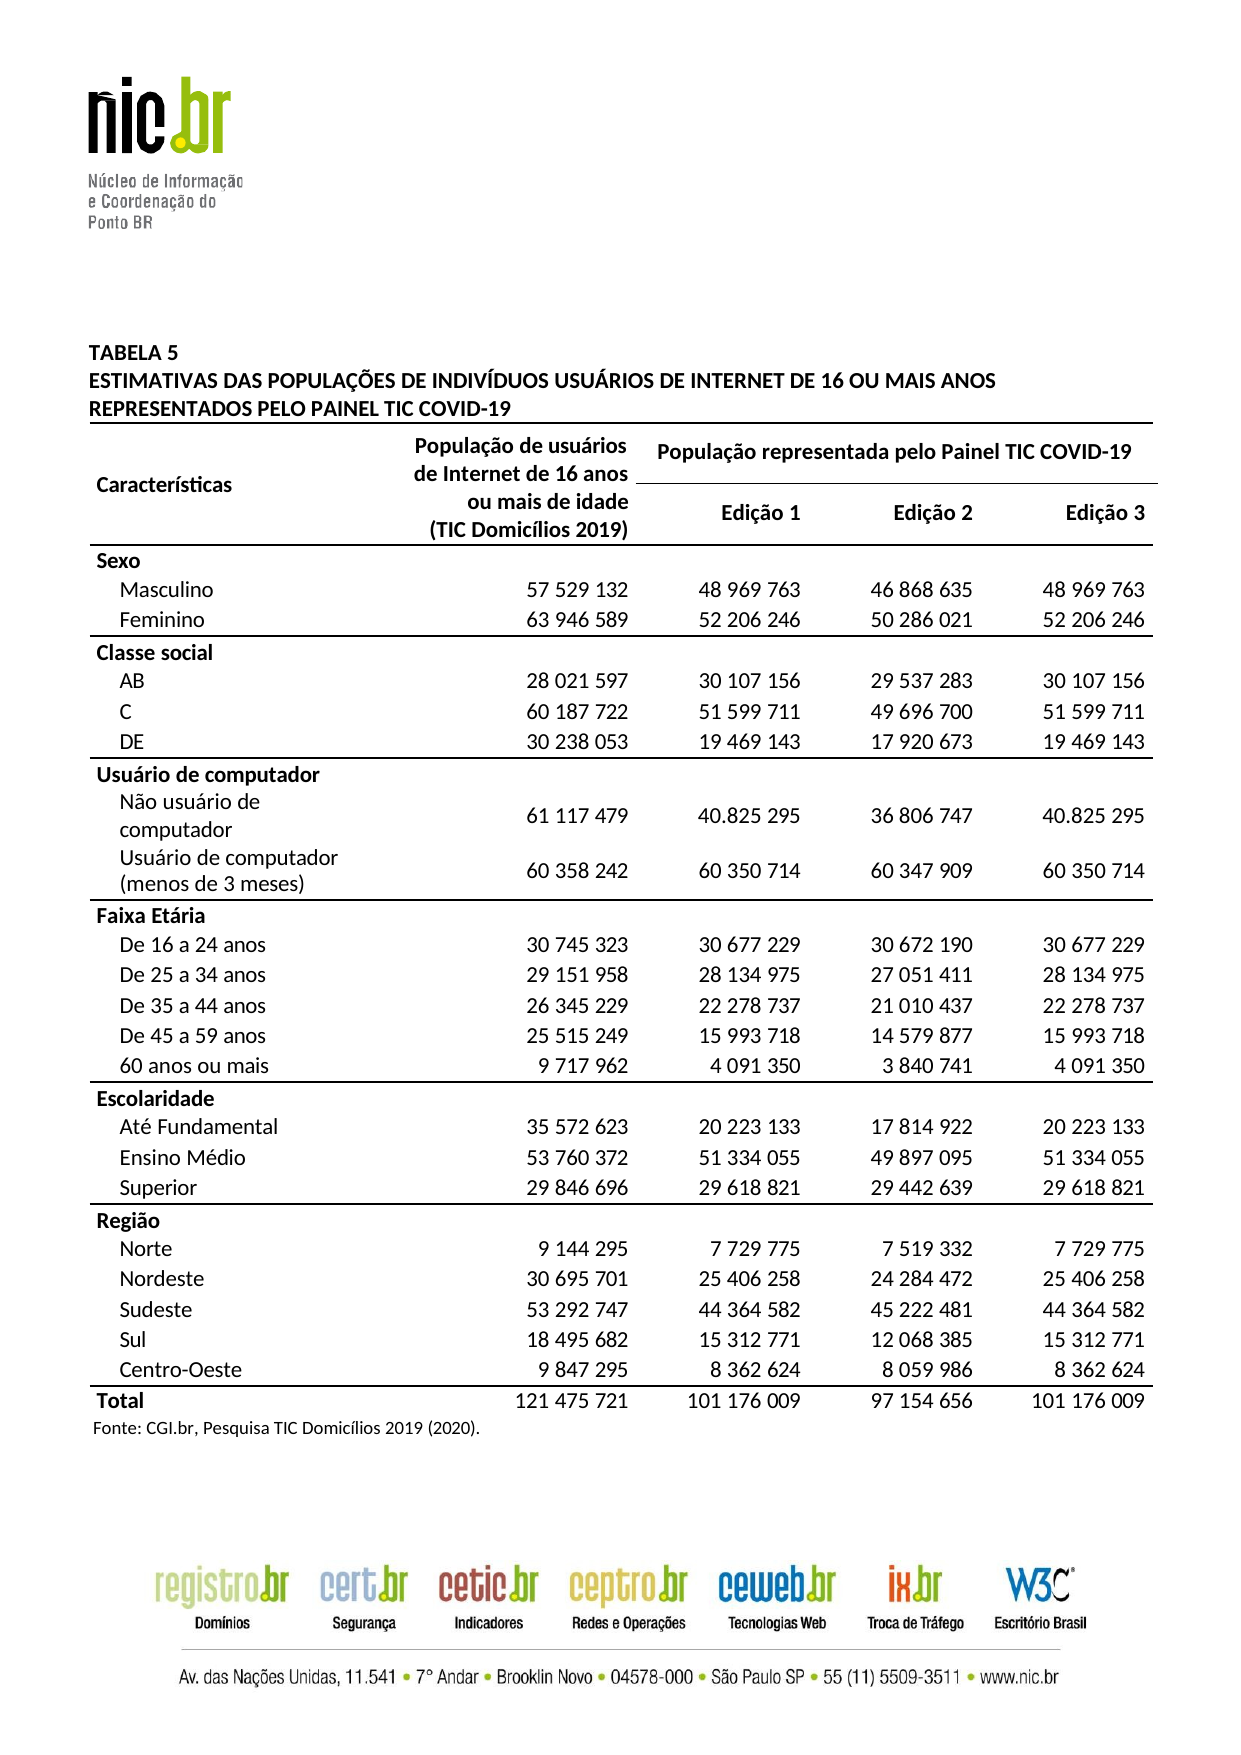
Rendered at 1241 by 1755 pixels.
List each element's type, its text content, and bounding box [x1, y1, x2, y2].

table_cell 25 406 258 [1002, 1265, 1153, 1295]
table_cell 30 672 190 [835, 931, 1002, 961]
table_cell AB [90, 667, 377, 697]
table_cell 61 117 479 [377, 788, 643, 845]
table_header [90, 424, 377, 468]
table_cell 9 847 295 [377, 1356, 643, 1385]
table_cell [835, 546, 1002, 576]
table_cell Sudeste [90, 1295, 377, 1326]
table_cell De 16 a 24 anos [90, 931, 377, 961]
table_cell [1002, 468, 1153, 483]
table_cell 48 969 763 [1002, 576, 1153, 606]
table_cell 19 469 143 [643, 728, 835, 757]
table_cell 17 814 922 [835, 1113, 1002, 1143]
table_cell 15 993 718 [1002, 1022, 1153, 1052]
table_cell 8 059 986 [835, 1356, 1002, 1385]
table_cell 29 846 696 [377, 1174, 643, 1203]
table_cell [643, 1205, 835, 1235]
table_cell [1002, 901, 1153, 931]
text Fonte: CGI.br, Pesquisa TIC Domicílios 2019 (2020). [93, 1416, 1167, 1439]
table_cell Nordeste [90, 1265, 377, 1295]
table_cell [1002, 1205, 1153, 1235]
table_cell 28 134 975 [643, 961, 835, 991]
table_cell 28 021 597 [377, 667, 643, 697]
table_cell Total [90, 1387, 377, 1413]
table_cell Superior [90, 1174, 377, 1203]
table_cell 24 284 472 [835, 1265, 1002, 1295]
table_cell [377, 759, 643, 788]
table_cell 12 068 385 [835, 1326, 1002, 1356]
table_cell 51 599 711 [1002, 698, 1153, 728]
text ESTIMATIVAS DAS POPULAÇÕES DE INDIVÍDUOS USUÁRIOS DE INTERNET DE 16 OU MAIS ANOS REPRESENTADOS PELO PAINEL TIC COVID-19 [89, 366, 1153, 422]
table_cell Até Fundamental [90, 1113, 377, 1143]
table_cell [835, 1205, 1002, 1235]
table_cell 48 969 763 [643, 576, 835, 606]
table_cell 57 529 132 [377, 576, 643, 606]
table_cell 30 107 156 [643, 667, 835, 697]
table_cell 25 515 249 [377, 1022, 643, 1052]
table_cell 7 729 775 [1002, 1235, 1153, 1265]
table_cell 30 695 701 [377, 1265, 643, 1295]
table_cell 36 806 747 [835, 788, 1002, 845]
table_cell [835, 484, 1002, 498]
table_cell Classe social [90, 637, 377, 667]
table_cell 50 286 021 [835, 606, 1002, 635]
table_cell [643, 468, 835, 483]
table_header População representada pelo Painel TIC COVID-19 [643, 424, 1153, 468]
table_cell [377, 1083, 643, 1113]
table_cell Feminino [90, 606, 377, 635]
table_cell [643, 1083, 835, 1113]
table_cell 51 334 055 [643, 1144, 835, 1174]
table_cell 60 350 714 [1002, 845, 1153, 899]
table_cell 29 442 639 [835, 1174, 1002, 1203]
table_cell 27 051 411 [835, 961, 1002, 991]
table_cell 26 345 229 [377, 991, 643, 1022]
table_cell [835, 901, 1002, 931]
table_cell 18 495 682 [377, 1326, 643, 1356]
table_cell [643, 546, 835, 576]
table_cell Características [90, 468, 377, 498]
table_cell 20 223 133 [643, 1113, 835, 1143]
table_cell 9 717 962 [377, 1052, 643, 1081]
table_header População de usuários de Internet de 16 anos ou mais de idade (TIC Domicílios 2019) [377, 424, 643, 543]
table_cell 52 206 246 [1002, 606, 1153, 635]
table_cell 49 696 700 [835, 698, 1002, 728]
table_cell [1002, 546, 1153, 576]
table_cell 30 677 229 [643, 931, 835, 961]
table_cell 22 278 737 [1002, 991, 1153, 1022]
table_cell 7 519 332 [835, 1235, 1002, 1265]
table_cell [377, 901, 643, 931]
table_cell [377, 546, 643, 576]
table_cell Edição 1 [643, 498, 835, 543]
table_cell 44 364 582 [643, 1295, 835, 1326]
table_cell 20 223 133 [1002, 1113, 1153, 1143]
table_cell [643, 637, 835, 667]
table_cell 121 475 721 [377, 1387, 643, 1413]
table_cell 7 729 775 [643, 1235, 835, 1265]
table_cell 15 312 771 [643, 1326, 835, 1356]
table_cell 53 760 372 [377, 1144, 643, 1174]
table_cell Faixa Etária [90, 901, 377, 931]
table_cell Norte [90, 1235, 377, 1265]
table_cell 9 144 295 [377, 1235, 643, 1265]
table_cell 53 292 747 [377, 1295, 643, 1326]
table_cell Edição 3 [1002, 498, 1153, 543]
table_cell 30 677 229 [1002, 931, 1153, 961]
table_cell Centro-Oeste [90, 1356, 377, 1385]
table_cell 8 362 624 [1002, 1356, 1153, 1385]
table_cell 3 840 741 [835, 1052, 1002, 1081]
table_cell 51 334 055 [1002, 1144, 1153, 1174]
table_cell [643, 901, 835, 931]
table_cell [1002, 759, 1153, 788]
table_cell [1002, 637, 1153, 667]
table_cell De 35 a 44 anos [90, 991, 377, 1022]
table_cell De 25 a 34 anos [90, 961, 377, 991]
table_cell 97 154 656 [835, 1387, 1002, 1413]
table_cell [643, 484, 835, 498]
table_cell Região [90, 1205, 377, 1235]
table_cell Sul [90, 1326, 377, 1356]
table_cell 29 151 958 [377, 961, 643, 991]
table_cell 29 618 821 [643, 1174, 835, 1203]
table_cell 46 868 635 [835, 576, 1002, 606]
table_cell 21 010 437 [835, 991, 1002, 1022]
table_cell 63 946 589 [377, 606, 643, 635]
table_cell Masculino [90, 576, 377, 606]
table_cell 101 176 009 [643, 1387, 835, 1413]
table_cell 40.825 295 [643, 788, 835, 845]
table_cell 22 278 737 [643, 991, 835, 1022]
table_cell 60 anos ou mais [90, 1052, 377, 1081]
table_cell 30 745 323 [377, 931, 643, 961]
table_cell 60 358 242 [377, 845, 643, 899]
table_cell [1002, 1083, 1153, 1113]
table_cell 8 362 624 [643, 1356, 835, 1385]
table_cell C [90, 698, 377, 728]
table_cell 49 897 095 [835, 1144, 1002, 1174]
table_cell Não usuário de computador [90, 788, 377, 845]
table_cell [377, 1205, 643, 1235]
table_cell 45 222 481 [835, 1295, 1002, 1326]
table_cell 28 134 975 [1002, 961, 1153, 991]
table_cell 15 993 718 [643, 1022, 835, 1052]
table_cell 35 572 623 [377, 1113, 643, 1143]
table_cell Ensino Médio [90, 1144, 377, 1174]
table_cell 101 176 009 [1002, 1387, 1153, 1413]
table_cell 17 920 673 [835, 728, 1002, 757]
table_cell Usuário de computador [90, 759, 377, 788]
table_cell Edição 2 [835, 498, 1002, 543]
table_cell DE [90, 728, 377, 757]
table_cell [90, 498, 377, 543]
table_cell 30 107 156 [1002, 667, 1153, 697]
table_cell 4 091 350 [643, 1052, 835, 1081]
table_cell 19 469 143 [1002, 728, 1153, 757]
table_cell [643, 759, 835, 788]
table_cell 29 618 821 [1002, 1174, 1153, 1203]
table_cell 4 091 350 [1002, 1052, 1153, 1081]
table_cell 25 406 258 [643, 1265, 835, 1295]
subtitle TABELA 5 [89, 338, 1167, 366]
table_cell 52 206 246 [643, 606, 835, 635]
table_cell 44 364 582 [1002, 1295, 1153, 1326]
table_cell 14 579 877 [835, 1022, 1002, 1052]
table_cell 15 312 771 [1002, 1326, 1153, 1356]
table_cell Sexo [90, 546, 377, 576]
table_cell [835, 759, 1002, 788]
table_cell [835, 468, 1002, 483]
table_cell [377, 637, 643, 667]
table_cell 60 347 909 [835, 845, 1002, 899]
table_cell Usuário de computador (menos de 3 meses) [90, 845, 377, 899]
table_cell 51 599 711 [643, 698, 835, 728]
table_cell De 45 a 59 anos [90, 1022, 377, 1052]
table_cell 40.825 295 [1002, 788, 1153, 845]
table_cell [835, 637, 1002, 667]
table_cell 60 350 714 [643, 845, 835, 899]
table_cell 30 238 053 [377, 728, 643, 757]
table_cell 29 537 283 [835, 667, 1002, 697]
table_cell [1002, 484, 1153, 498]
table_cell 60 187 722 [377, 698, 643, 728]
table_cell Escolaridade [90, 1083, 377, 1113]
table_cell [835, 1083, 1002, 1113]
